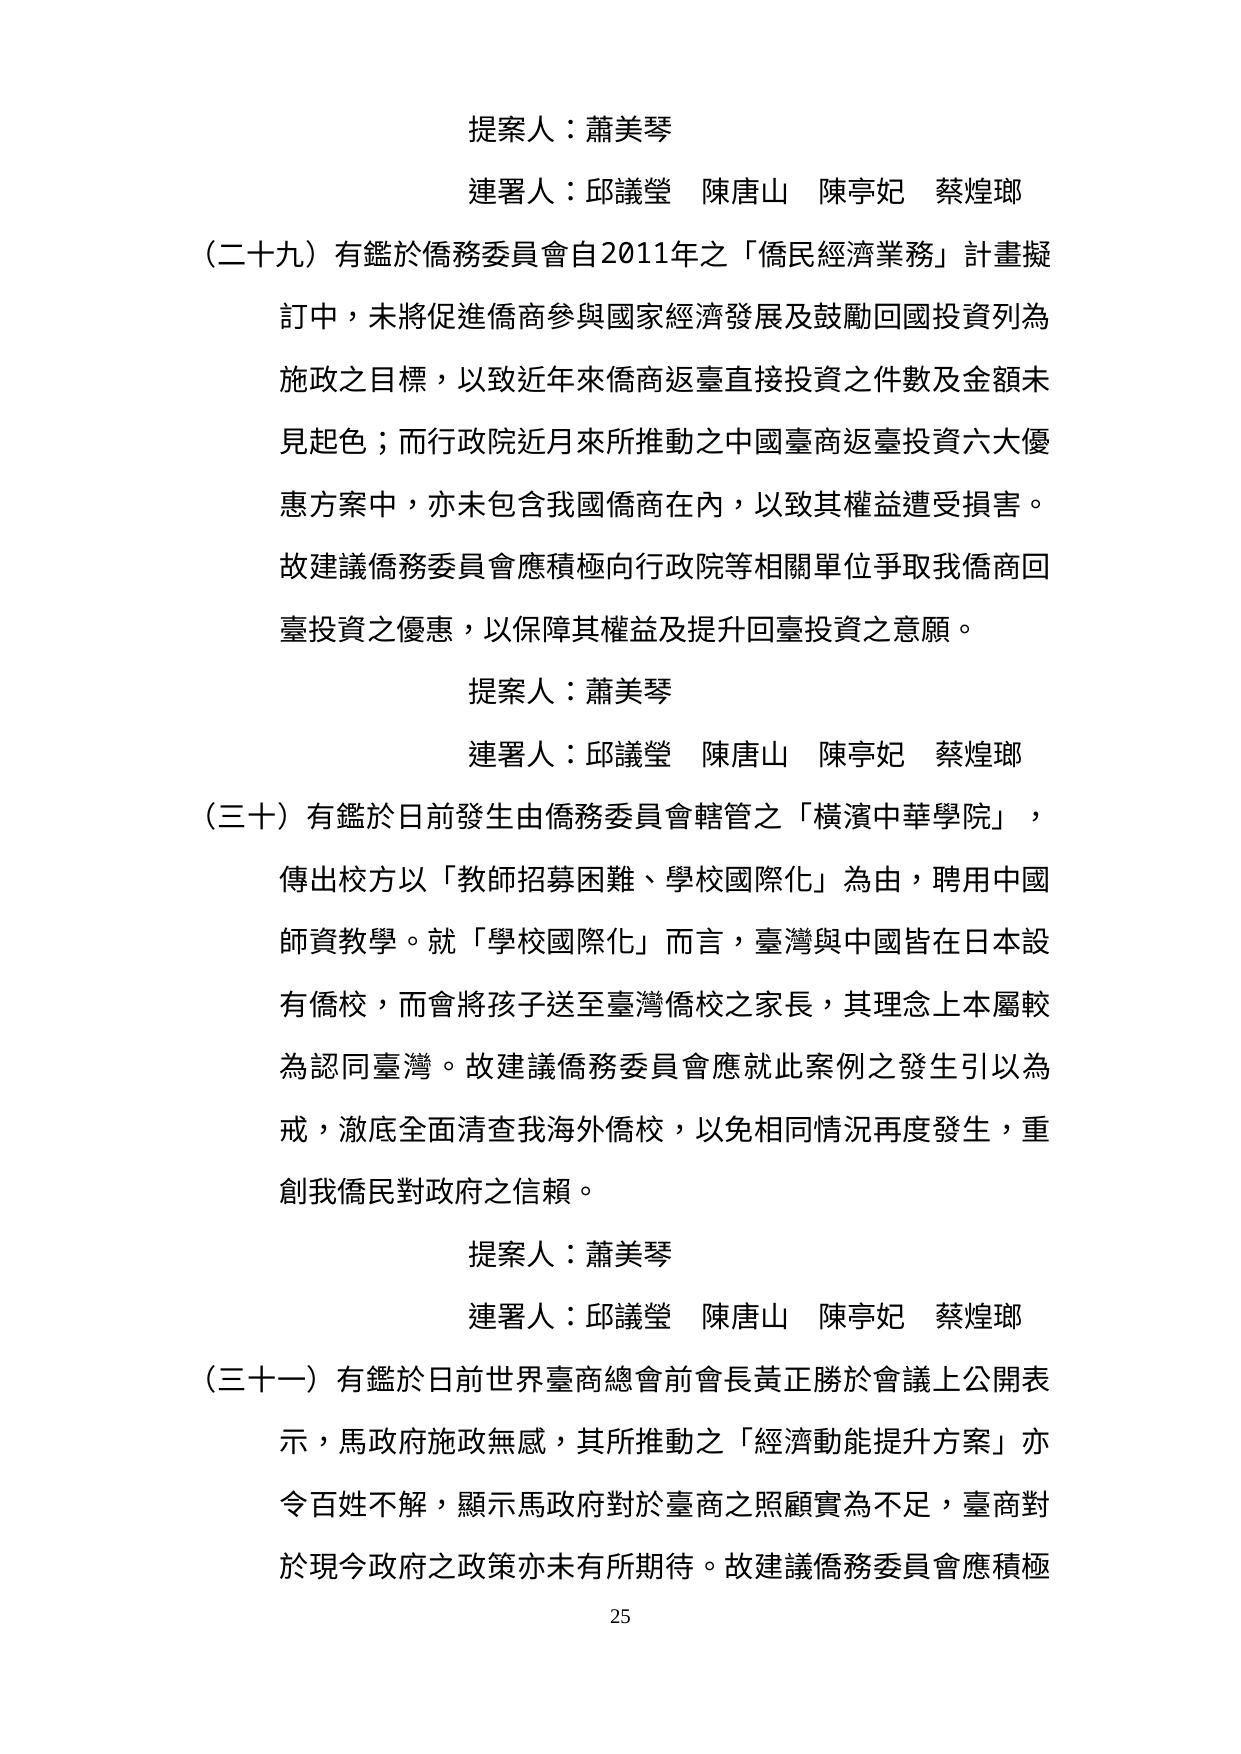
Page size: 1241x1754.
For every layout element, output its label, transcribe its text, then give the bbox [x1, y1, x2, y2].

text （三十）有鑑於日前發生由僑務委員會轄管之「橫濱中華學院」，傳出校方以「教師招募困難、學校國際化」為由，聘用中國師資教學。就「學校國際化」而言，臺灣與中國皆在日本設有僑校，而會將孩子送至臺灣僑校之家長，其理念上本屬較為認同臺灣。故建議僑務委員會應就此案例之發生引以為戒，澈底全面清查我海外僑校，以免相同情況再度發生，重創我僑民對政府之信賴。 [187, 784, 1053, 1221]
text （三十一）有鑑於日前世界臺商總會前會長黃正勝於會議上公開表示，馬政府施政無感，其所推動之「經濟動能提升方案」亦令百姓不解，顯示馬政府對於臺商之照顧實為不足，臺商對於現今政府之政策亦未有所期待。故建議僑務委員會應積極 [187, 1346, 1053, 1596]
text 連署人：邱議瑩 陳唐山 陳亭妃 蔡煌瑯 [279, 721, 1053, 784]
text 連署人：邱議瑩 陳唐山 陳亭妃 蔡煌瑯 [279, 159, 1053, 221]
text 提案人：蕭美琴 [279, 659, 1053, 721]
text （二十九）有鑑於僑務委員會自2011年之「僑民經濟業務」計畫擬訂中，未將促進僑商參與國家經濟發展及鼓勵回國投資列為施政之目標，以致近年來僑商返臺直接投資之件數及金額未見起色；而行政院近月來所推動之中國臺商返臺投資六大優惠方案中，亦未包含我國僑商在內，以致其權益遭受損害。故建議僑務委員會應積極向行政院等相關單位爭取我僑商回臺投資之優惠，以保障其權益及提升回臺投資之意願。 [187, 221, 1053, 659]
text 連署人：邱議瑩 陳唐山 陳亭妃 蔡煌瑯 [279, 1284, 1053, 1346]
text 提案人：蕭美琴 [279, 96, 1053, 159]
text 提案人：蕭美琴 [279, 1221, 1053, 1284]
